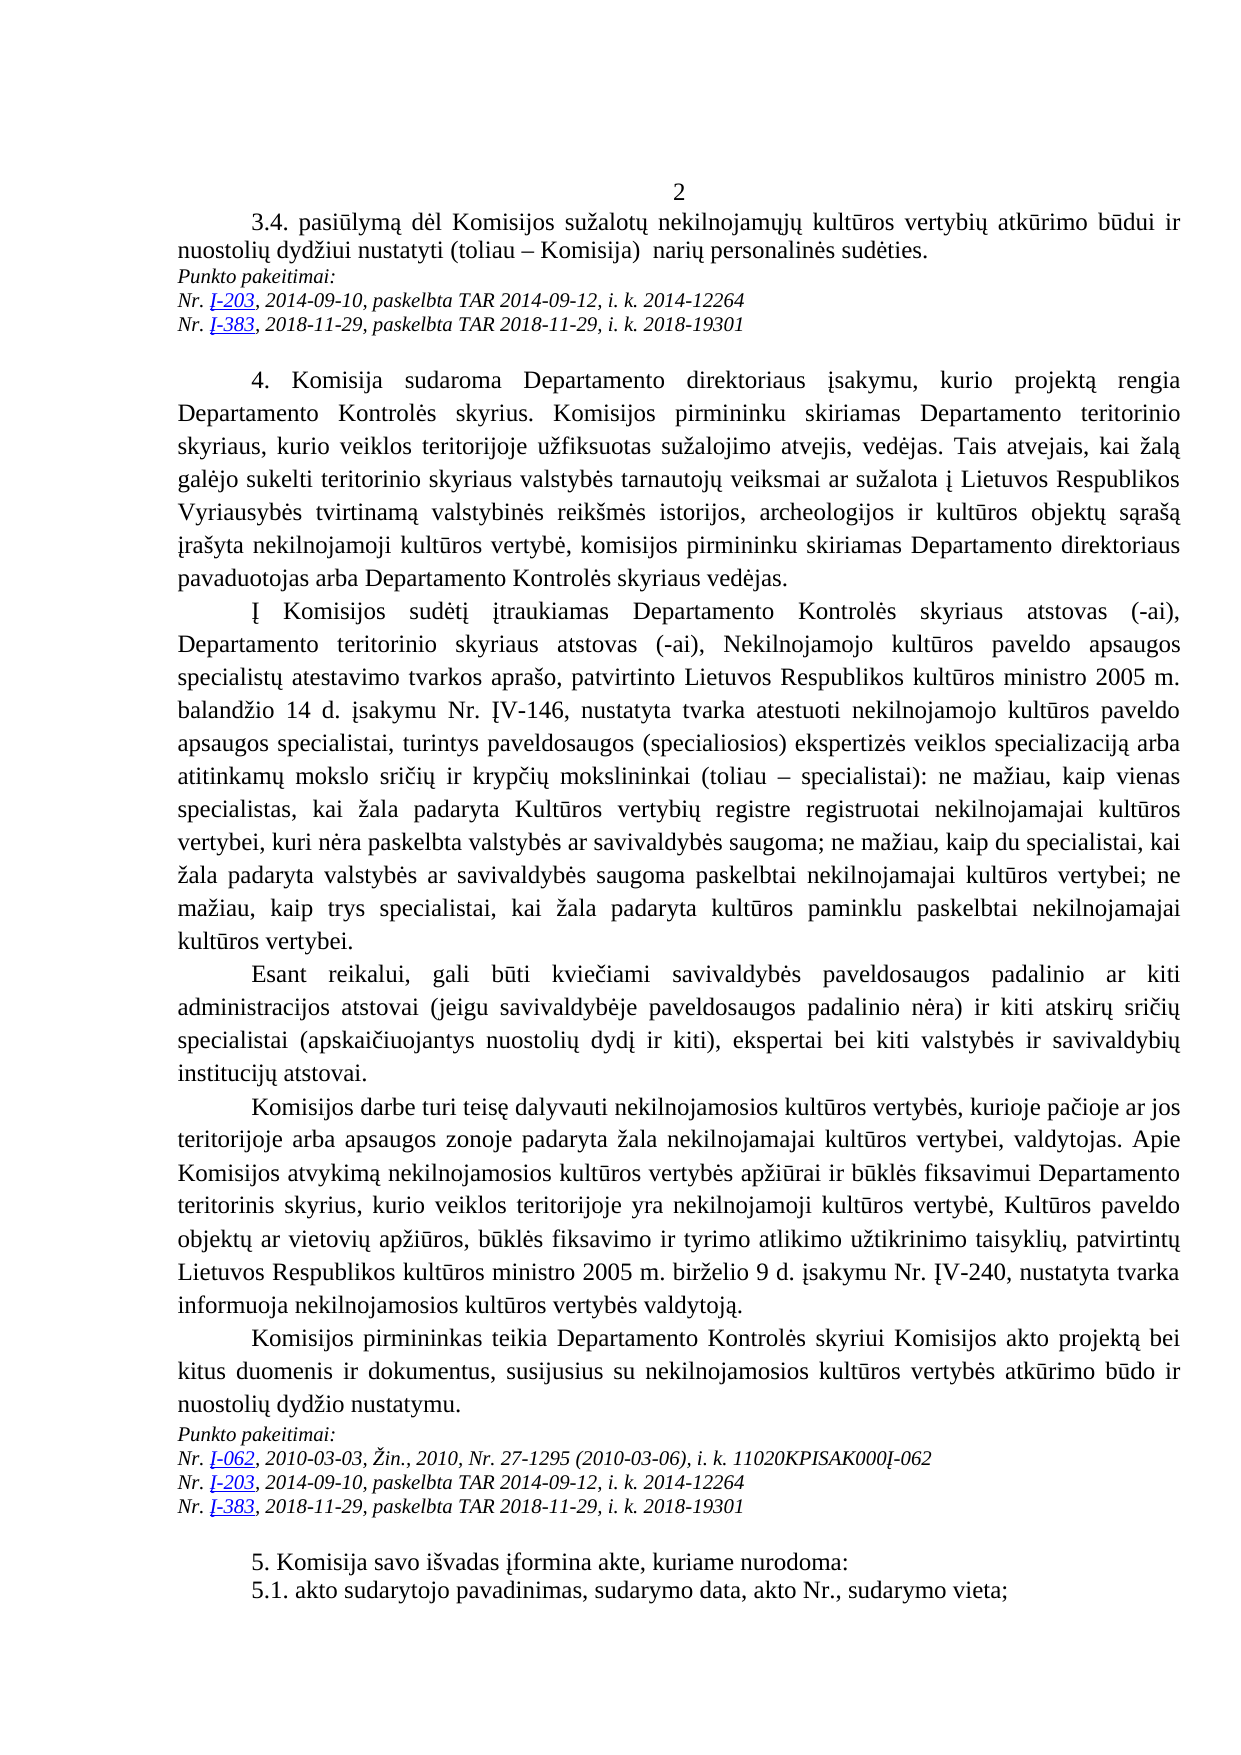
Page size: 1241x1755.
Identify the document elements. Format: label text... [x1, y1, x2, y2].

text Nr. Į-062, 2010-03-03, Žin., 2010, Nr. 27-1295 (2010-03-06), i. k. 11020KPISAK000Į-062 [177, 1446, 1181, 1470]
text Komisijos pirmininkas teikia Departamento Kontrolės skyriui Komisijos akto projektą bei kitus duomenis ir dokumentus, susijusius su nekilnojamosios kultūros vertybės atkūrimo būdo ir nuostolių dydžio nustatymu. [177, 1323, 1181, 1417]
text 3.4. pasiūlymą dėl Komisijos sužalotų nekilnojamųjų kultūros vertybių atkūrimo būdui ir nuostolių dydžiui nustatyti (toliau – Komisija) narių personalinės sudėties. [177, 207, 1181, 264]
text Punkto pakeitimai: [177, 264, 1181, 288]
text Nr. Į-383, 2018-11-29, paskelbta TAR 2018-11-29, i. k. 2018-19301 [177, 312, 1181, 336]
text 5.1. akto sudarytojo pavadinimas, sudarymo data, akto Nr., sudarymo vieta; [177, 1576, 1181, 1604]
text Nr. Į-383, 2018-11-29, paskelbta TAR 2018-11-29, i. k. 2018-19301 [177, 1494, 1181, 1518]
text Į Komisijos sudėtį įtraukiamas Departamento Kontrolės skyriaus atstovas (-ai), Departamento teritorinio skyriaus atstovas (-ai), Nekilnojamojo kultūros paveldo apsaugos specialistų atestavimo tvarkos aprašo, patvirtinto Lietuvos Respublikos kultūros ministro 2005 m. balandžio 14 d. įsakymu Nr. ĮV-146, nustatyta tvarka atestuoti nekilnojamojo kultūros paveldo apsaugos specialistai, turintys paveldosaugos (specialiosios) ekspertizės veiklos specializaciją arba atitinkamų mokslo sričių ir krypčių mokslininkai (toliau – specialistai): ne mažiau, kaip vienas specialistas, kai žala padaryta Kultūros vertybių registre registruotai nekilnojamajai kultūros vertybei, kuri nėra paskelbta valstybės ar savivaldybės saugoma; ne mažiau, kaip du specialistai, kai žala padaryta valstybės ar savivaldybės saugoma paskelbtai nekilnojamajai kultūros vertybei; ne mažiau, kaip trys specialistai, kai žala padaryta kultūros paminklu paskelbtai nekilnojamajai kultūros vertybei. [177, 596, 1181, 955]
text Nr. Į-203, 2014-09-10, paskelbta TAR 2014-09-12, i. k. 2014-12264 [177, 1470, 1181, 1494]
text Komisijos darbe turi teisę dalyvauti nekilnojamosios kultūros vertybės, kurioje pačioje ar jos teritorijoje arba apsaugos zonoje padaryta žala nekilnojamajai kultūros vertybei, valdytojas. Apie Komisijos atvykimą nekilnojamosios kultūros vertybės apžiūrai ir būklės fiksavimui Departamento teritorinis skyrius, kurio veiklos teritorijoje yra nekilnojamoji kultūros vertybė, Kultūros paveldo objektų ar vietovių apžiūros, būklės fiksavimo ir tyrimo atlikimo užtikrinimo taisyklių, patvirtintų Lietuvos Respublikos kultūros ministro 2005 m. birželio 9 d. įsakymu Nr. ĮV-240, nustatyta tvarka informuoja nekilnojamosios kultūros vertybės valdytoją. [177, 1092, 1181, 1318]
text Esant reikalui, gali būti kviečiami savivaldybės paveldosaugos padalinio ar kiti administracijos atstovai (jeigu savivaldybėje paveldosaugos padalinio nėra) ir kiti atskirų sričių specialistai (apskaičiuojantys nuostolių dydį ir kiti), ekspertai bei kiti valstybės ir savivaldybių institucijų atstovai. [177, 959, 1181, 1087]
text Nr. Į-203, 2014-09-10, paskelbta TAR 2014-09-12, i. k. 2014-12264 [177, 288, 1181, 312]
text 4. Komisija sudaroma Departamento direktoriaus įsakymu, kurio projektą rengia Departamento Kontrolės skyrius. Komisijos pirmininku skiriamas Departamento teritorinio skyriaus, kurio veiklos teritorijoje užfiksuotas sužalojimo atvejis, vedėjas. Tais atvejais, kai žalą galėjo sukelti teritorinio skyriaus valstybės tarnautojų veiksmai ar sužalota į Lietuvos Respublikos Vyriausybės tvirtinamą valstybinės reikšmės istorijos, archeologijos ir kultūros objektų sąrašą įrašyta nekilnojamoji kultūros vertybė, komisijos pirmininku skiriamas Departamento direktoriaus pavaduotojas arba Departamento Kontrolės skyriaus vedėjas. [177, 365, 1181, 592]
text Punkto pakeitimai: [177, 1422, 1181, 1446]
text 5. Komisija savo išvadas įformina akte, kuriame nurodoma: [177, 1547, 1181, 1576]
